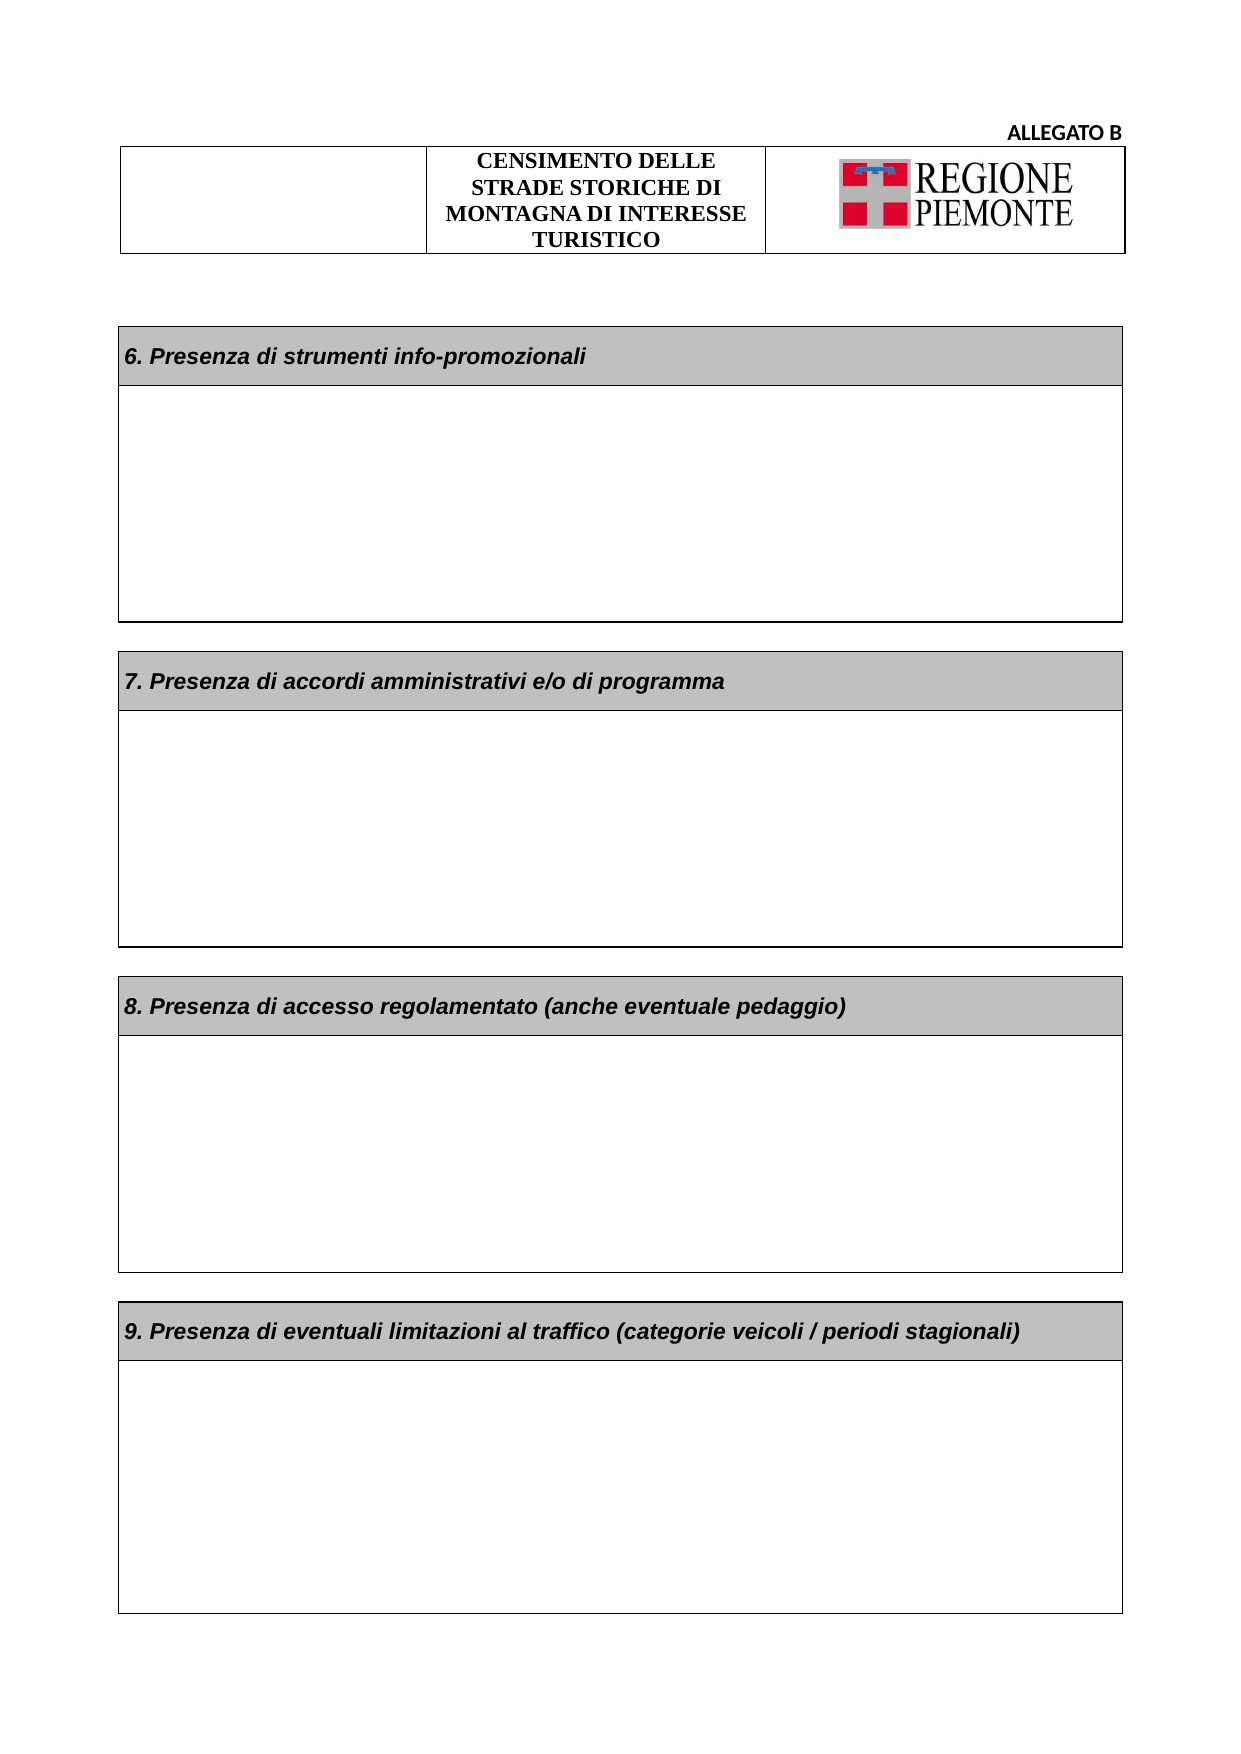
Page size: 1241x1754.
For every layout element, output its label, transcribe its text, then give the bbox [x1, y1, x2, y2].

table_header 7. Presenza di accordi amministrativi e/o di programma [119, 652, 1122, 710]
table_cell [119, 386, 1122, 621]
picture [839, 159, 1074, 229]
table_header 8. Presenza di accesso regolamentato (anche eventuale pedaggio) [119, 977, 1122, 1035]
table_header 6. Presenza di strumenti info-promozionali [119, 327, 1122, 385]
table_header 9. Presenza di eventuali limitazioni al traffico (categorie veicoli / periodi stagionali) [119, 1303, 1122, 1360]
table_cell [119, 1036, 1122, 1272]
table_cell [119, 711, 1122, 946]
table_cell [119, 1361, 1122, 1612]
